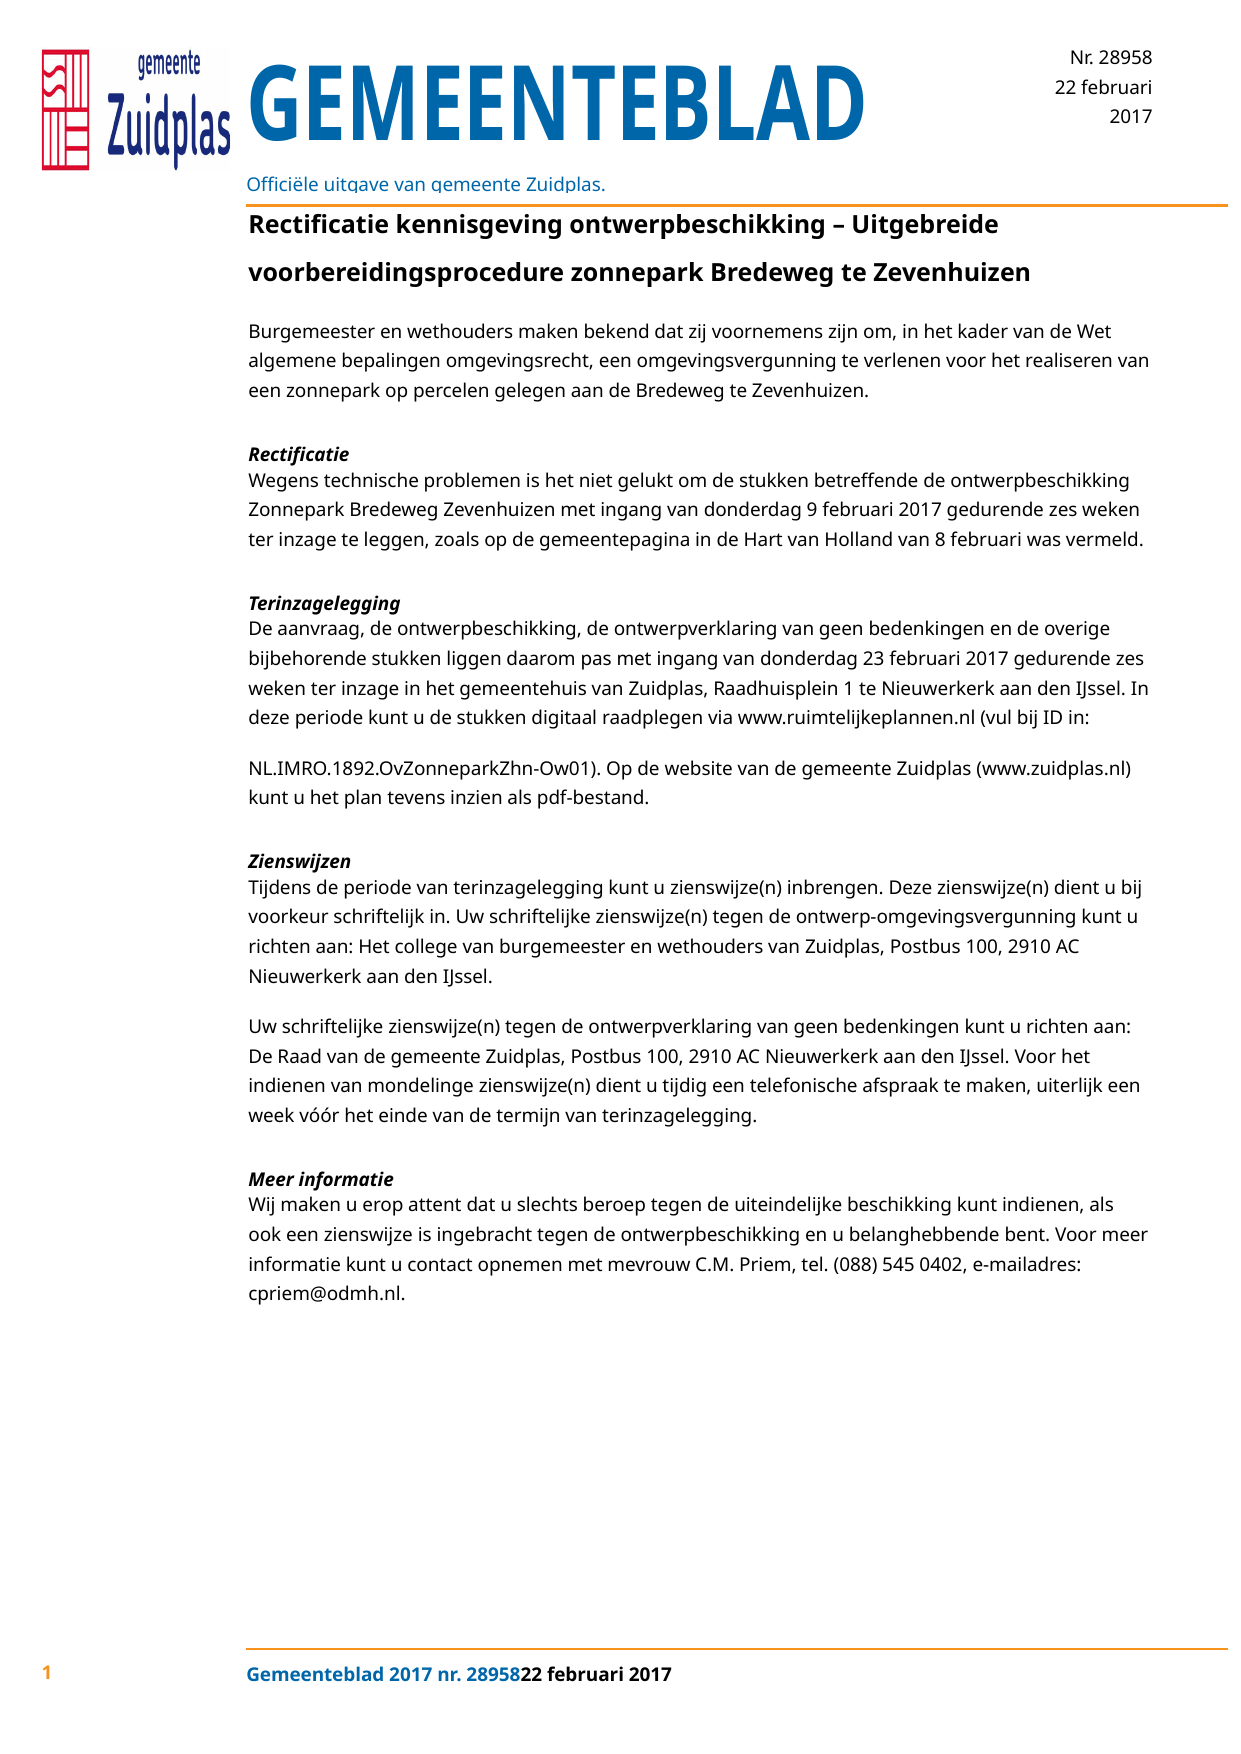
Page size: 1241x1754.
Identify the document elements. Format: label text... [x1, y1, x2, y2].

text Zienswijzen [248, 848, 1152, 874]
text Terinzagelegging [248, 590, 1152, 616]
text Wegens technische problemen is het niet gelukt om de stukken betreffende de ontwerpbeschikking Zonnepark Bredeweg Zevenhuizen met ingang van donderdag 9 februari 2017 gedurende zes weken ter inzage te leggen, zoals op de gemeentepagina in de Hart van Holland van 8 februari was vermeld. [248, 467, 1152, 552]
text Uw schriftelijke zienswijze(n) tegen de ontwerpverklaring van geen bedenkingen kunt u richten aan: De Raad van de gemeente Zuidplas, Postbus 100, 2910 AC Nieuwerkerk aan den IJssel. Voor het indienen van mondelinge zienswijze(n) dient u tijdig een telefonische afspraak te maken, uiterlijk een week vóór het einde van de termijn van terinzagelegging. [248, 1013, 1152, 1128]
text Wij maken u erop attent dat u slechts beroep tegen de uiteindelijke beschikking kunt indienen, als ook een zienswijze is ingebracht tegen de ontwerpbeschikking en u belanghebbende bent. Voor meer informatie kunt u contact opnemen met mevrouw C.M. Priem, tel. (088) 545 0402, e-mailadres: cpriem@odmh.nl. [248, 1192, 1152, 1306]
text Rectificatie kennisgeving ontwerpbeschikking – Uitgebreide voorbereidingsprocedure zonnepark Bredeweg te Zevenhuizen [248, 207, 1152, 288]
text Tijdens de periode van terinzagelegging kunt u zienswijze(n) inbrengen. Deze zienswijze(n) dient u bij voorkeur schriftelijk in. Uw schriftelijke zienswijze(n) tegen de ontwerp-omgevingsvergunning kunt u richten aan: Het college van burgemeester en wethouders van Zuidplas, Postbus 100, 2910 AC Nieuwerkerk aan den IJssel. [248, 874, 1152, 988]
text Meer informatie [248, 1166, 1152, 1192]
text Rectificatie [248, 441, 1152, 467]
picture [41, 47, 231, 172]
text De aanvraag, de ontwerpbeschikking, de ontwerpverklaring van geen bedenkingen en de overige bijbehorende stukken liggen daarom pas met ingang van donderdag 23 februari 2017 gedurende zes weken ter inzage in het gemeentehuis van Zuidplas, Raadhuisplein 1 te Nieuwerkerk aan den IJssel. In deze periode kunt u de stukken digitaal raadplegen via www.ruimtelijkeplannen.nl (vul bij ID in: [248, 616, 1152, 730]
text Burgemeester en wethouders maken bekend dat zij voornemens zijn om, in het kader van de Wet algemene bepalingen omgevingsrecht, een omgevingsvergunning te verlenen voor het realiseren van een zonnepark op percelen gelegen aan de Bredeweg te Zevenhuizen. [248, 318, 1152, 403]
text NL.IMRO.1892.OvZonneparkZhn-Ow01). Op de website van de gemeente Zuidplas (www.zuidplas.nl) kunt u het plan tevens inzien als pdf-bestand. [248, 755, 1152, 810]
